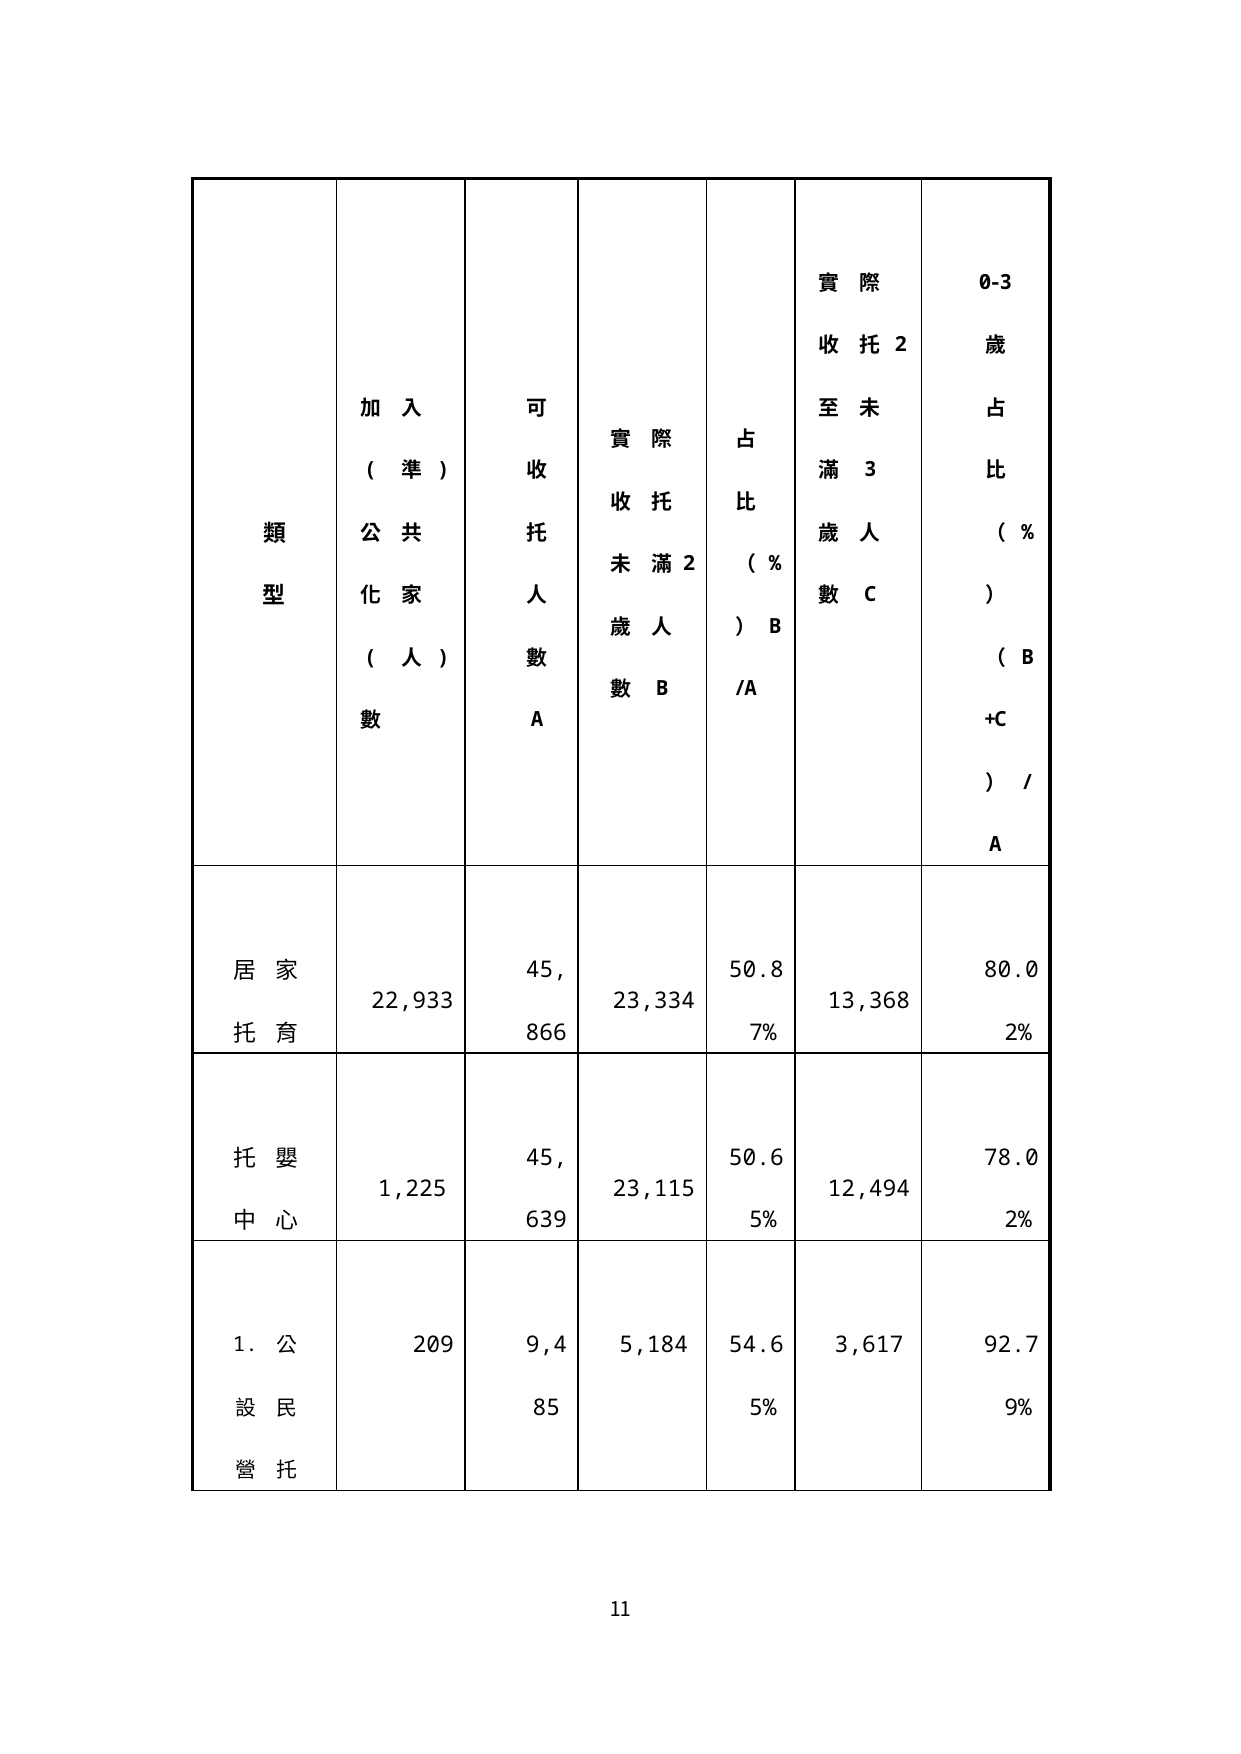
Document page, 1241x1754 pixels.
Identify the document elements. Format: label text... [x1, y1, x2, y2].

table_cell 50.65% [707, 1054, 794, 1240]
table_cell 1,225 [337, 1054, 464, 1240]
table_header 加入(準)公共化家(人)數 [337, 180, 464, 865]
table_cell 50.87% [707, 866, 794, 1052]
table_header 類 型 [194, 180, 336, 865]
table_header 實際收托未滿2歲人數B [579, 180, 706, 865]
table_cell 92.79% [922, 1241, 1048, 1490]
table_cell 5,184 [579, 1241, 706, 1490]
table_cell 13,368 [796, 866, 921, 1052]
table_cell 209 [337, 1241, 464, 1490]
table_cell 45,639 [466, 1054, 577, 1240]
table_cell 托嬰中心 [194, 1054, 336, 1240]
table_header 實際收托2至未滿3歲人數C [796, 180, 921, 865]
table_cell 9,485 [466, 1241, 577, 1490]
table_cell 3,617 [796, 1241, 921, 1490]
table_cell 1.公設民營托 [194, 1241, 336, 1490]
table_cell 居家托育 [194, 866, 336, 1052]
table_cell 80.02% [922, 866, 1048, 1052]
table_cell 45,866 [466, 866, 577, 1052]
table_cell 78.02% [922, 1054, 1048, 1240]
table_cell 23,334 [579, 866, 706, 1052]
table_cell 23,115 [579, 1054, 706, 1240]
table_header 占比（%）B/A [707, 180, 794, 865]
table_header 0-3歲占比（%）（B+C）/A [922, 180, 1048, 865]
table_header 可收托人數A [466, 180, 577, 865]
table_cell 12,494 [796, 1054, 921, 1240]
table_cell 54.65% [707, 1241, 794, 1490]
table_cell 22,933 [337, 866, 464, 1052]
